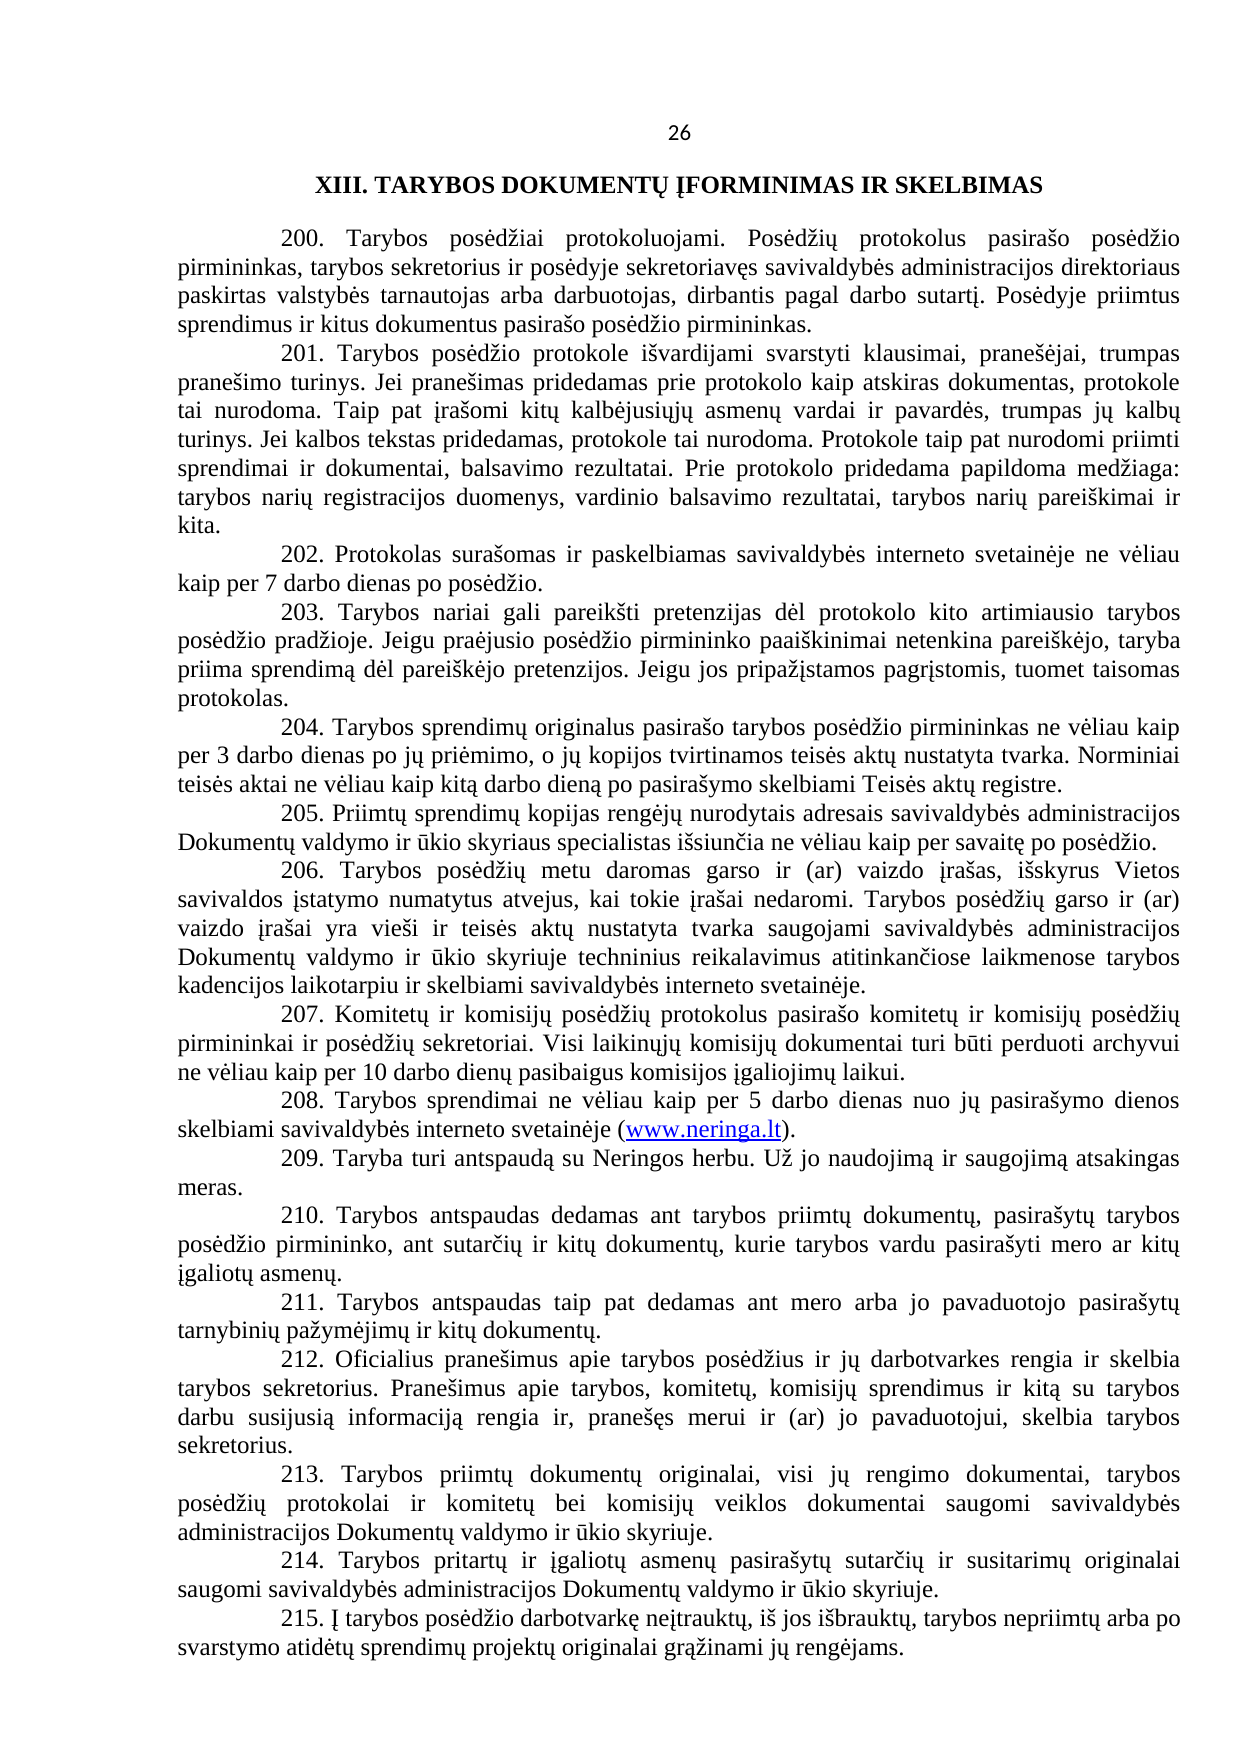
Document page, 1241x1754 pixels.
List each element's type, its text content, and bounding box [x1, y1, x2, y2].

text 205. Priimtų sprendimų kopijas rengėjų nurodytais adresais savivaldybės administracijos Dokumentų valdymo ir ūkio skyriaus specialistas išsiunčia ne vėliau kaip per savaitę po posėdžio. [177, 798, 1181, 856]
text 211. Tarybos antspaudas taip pat dedamas ant mero arba jo pavaduotojo pasirašytų tarnybinių pažymėjimų ir kitų dokumentų. [177, 1287, 1181, 1344]
text XIII. TARYBOS DOKUMENTŲ ĮFORMINIMAS IR SKELBIMAS [177, 170, 1181, 199]
text 215. Į tarybos posėdžio darbotvarkę neįtrauktų, iš jos išbrauktų, tarybos nepriimtų arba po svarstymo atidėtų sprendimų projektų originalai grąžinami jų rengėjams. [177, 1603, 1181, 1661]
text 201. Tarybos posėdžio protokole išvardijami svarstyti klausimai, pranešėjai, trumpas pranešimo turinys. Jei pranešimas pridedamas prie protokolo kaip atskiras dokumentas, protokole tai nurodoma. Taip pat įrašomi kitų kalbėjusiųjų asmenų vardai ir pavardės, trumpas jų kalbų turinys. Jei kalbos tekstas pridedamas, protokole tai nurodoma. Protokole taip pat nurodomi priimti sprendimai ir dokumentai, balsavimo rezultatai. Prie protokolo pridedama papildoma medžiaga: tarybos narių registracijos duomenys, vardinio balsavimo rezultatai, tarybos narių pareiškimai ir kita. [177, 338, 1181, 539]
text 206. Tarybos posėdžių metu daromas garso ir (ar) vaizdo įrašas, išskyrus Vietos savivaldos įstatymo numatytus atvejus, kai tokie įrašai nedaromi. Tarybos posėdžių garso ir (ar) vaizdo įrašai yra vieši ir teisės aktų nustatyta tvarka saugojami savivaldybės administracijos Dokumentų valdymo ir ūkio skyriuje techninius reikalavimus atitinkančiose laikmenose tarybos kadencijos laikotarpiu ir skelbiami savivaldybės interneto svetainėje. [177, 856, 1181, 999]
text 209. Taryba turi antspaudą su Neringos herbu. Už jo naudojimą ir saugojimą atsakingas meras. [177, 1143, 1181, 1201]
text 203. Tarybos nariai gali pareikšti pretenzijas dėl protokolo kito artimiausio tarybos posėdžio pradžioje. Jeigu praėjusio posėdžio pirmininko paaiškinimai netenkina pareiškėjo, taryba priima sprendimą dėl pareiškėjo pretenzijos. Jeigu jos pripažįstamos pagrįstomis, tuomet taisomas protokolas. [177, 597, 1181, 712]
text 208. Tarybos sprendimai ne vėliau kaip per 5 darbo dienas nuo jų pasirašymo dienos skelbiami savivaldybės interneto svetainėje (www.neringa.lt). [177, 1086, 1181, 1143]
text 210. Tarybos antspaudas dedamas ant tarybos priimtų dokumentų, pasirašytų tarybos posėdžio pirmininko, ant sutarčių ir kitų dokumentų, kurie tarybos vardu pasirašyti mero ar kitų įgaliotų asmenų. [177, 1201, 1181, 1287]
text 207. Komitetų ir komisijų posėdžių protokolus pasirašo komitetų ir komisijų posėdžių pirmininkai ir posėdžių sekretoriai. Visi laikinųjų komisijų dokumentai turi būti perduoti archyvui ne vėliau kaip per 10 darbo dienų pasibaigus komisijos įgaliojimų laikui. [177, 999, 1181, 1086]
text 212. Oficialius pranešimus apie tarybos posėdžius ir jų darbotvarkes rengia ir skelbia tarybos sekretorius. Pranešimus apie tarybos, komitetų, komisijų sprendimus ir kitą su tarybos darbu susijusią informaciją rengia ir, pranešęs merui ir (ar) jo pavaduotojui, skelbia tarybos sekretorius. [177, 1344, 1181, 1459]
text 213. Tarybos priimtų dokumentų originalai, visi jų rengimo dokumentai, tarybos posėdžių protokolai ir komitetų bei komisijų veiklos dokumentai saugomi savivaldybės administracijos Dokumentų valdymo ir ūkio skyriuje. [177, 1459, 1181, 1546]
text 202. Protokolas surašomas ir paskelbiamas savivaldybės interneto svetainėje ne vėliau kaip per 7 darbo dienas po posėdžio. [177, 539, 1181, 597]
text 200. Tarybos posėdžiai protokoluojami. Posėdžių protokolus pasirašo posėdžio pirmininkas, tarybos sekretorius ir posėdyje sekretoriavęs savivaldybės administracijos direktoriaus paskirtas valstybės tarnautojas arba darbuotojas, dirbantis pagal darbo sutartį. Posėdyje priimtus sprendimus ir kitus dokumentus pasirašo posėdžio pirmininkas. [177, 223, 1181, 338]
text 204. Tarybos sprendimų originalus pasirašo tarybos posėdžio pirmininkas ne vėliau kaip per 3 darbo dienas po jų priėmimo, o jų kopijos tvirtinamos teisės aktų nustatyta tvarka. Norminiai teisės aktai ne vėliau kaip kitą darbo dieną po pasirašymo skelbiami Teisės aktų registre. [177, 712, 1181, 798]
text 214. Tarybos pritartų ir įgaliotų asmenų pasirašytų sutarčių ir susitarimų originalai saugomi savivaldybės administracijos Dokumentų valdymo ir ūkio skyriuje. [177, 1546, 1181, 1603]
